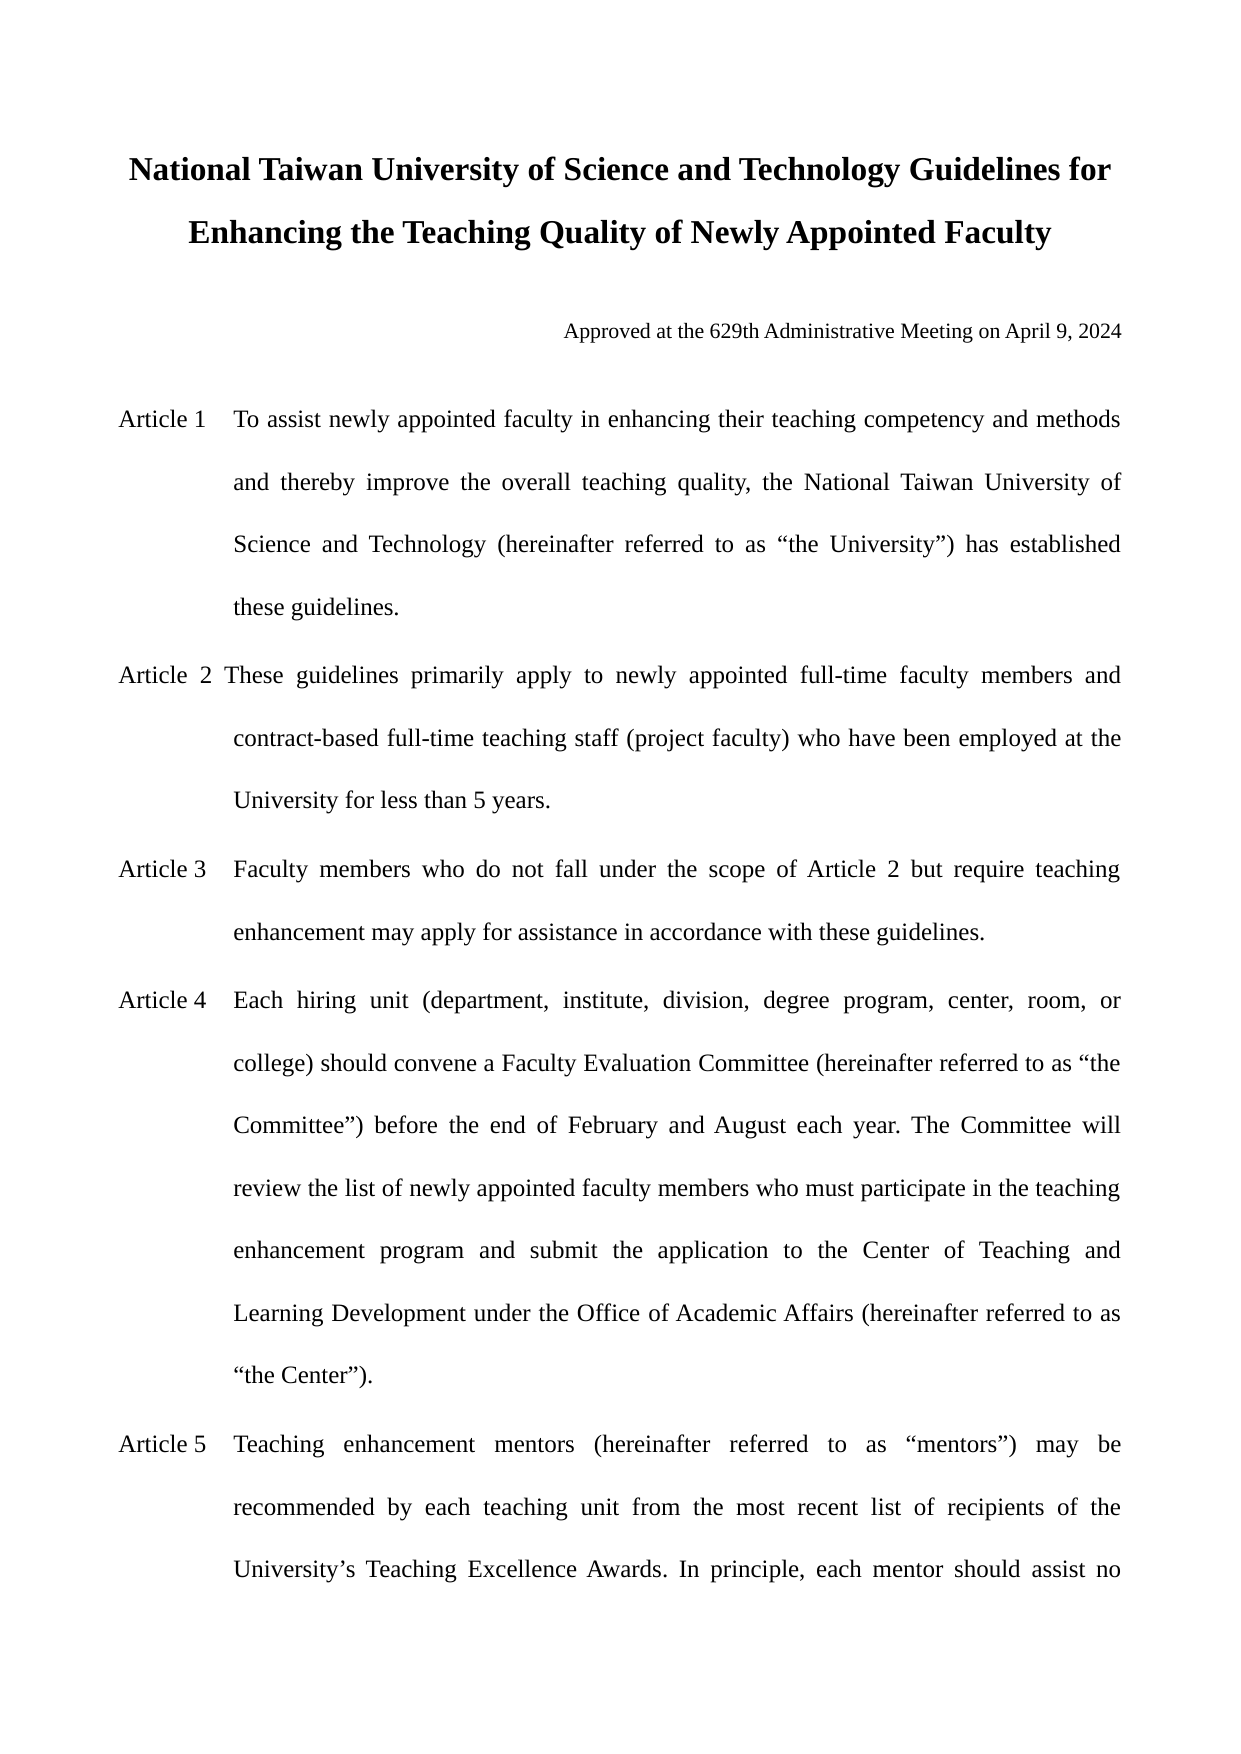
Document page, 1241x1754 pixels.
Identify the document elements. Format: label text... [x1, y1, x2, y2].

text Article 5 Teaching enhancement mentors (hereinafter referred to as “mentors”) may be recommended by each teaching unit from the most recent list of recipients of the University’s Teaching Excellence Awards. In principle, each mentor should assist no [118, 1402, 1122, 1589]
text Article 1 To assist newly appointed faculty in enhancing their teaching competency and methods and thereby improve the overall teaching quality, the National Taiwan University of Science and Technology (hereinafter referred to as “the University”) has established these guidelines. [118, 377, 1122, 627]
text Article 4 Each hiring unit (department, institute, division, degree program, center, room, or college) should convene a Faculty Evaluation Committee (hereinafter referred to as “the Committee”) before the end of February and August each year. The Committee will review the list of newly appointed faculty members who must participate in the teaching enhancement program and submit the application to the Center of Teaching and Learning Development under the Office of Academic Affairs (hereinafter referred to as “the Center”). [118, 958, 1122, 1396]
text Approved at the 629th Administrative Meeting on April 9, 2024 [118, 289, 1122, 352]
text National Taiwan University of Science and Technology Guidelines for Enhancing the Teaching Quality of Newly Appointed Faculty [118, 127, 1122, 252]
text Article 2 These guidelines primarily apply to newly appointed full-time faculty members and contract-based full-time teaching staff (project faculty) who have been employed at the University for less than 5 years. [118, 633, 1122, 821]
text Article 3 Faculty members who do not fall under the scope of Article 2 but require teaching enhancement may apply for assistance in accordance with these guidelines. [118, 827, 1122, 952]
